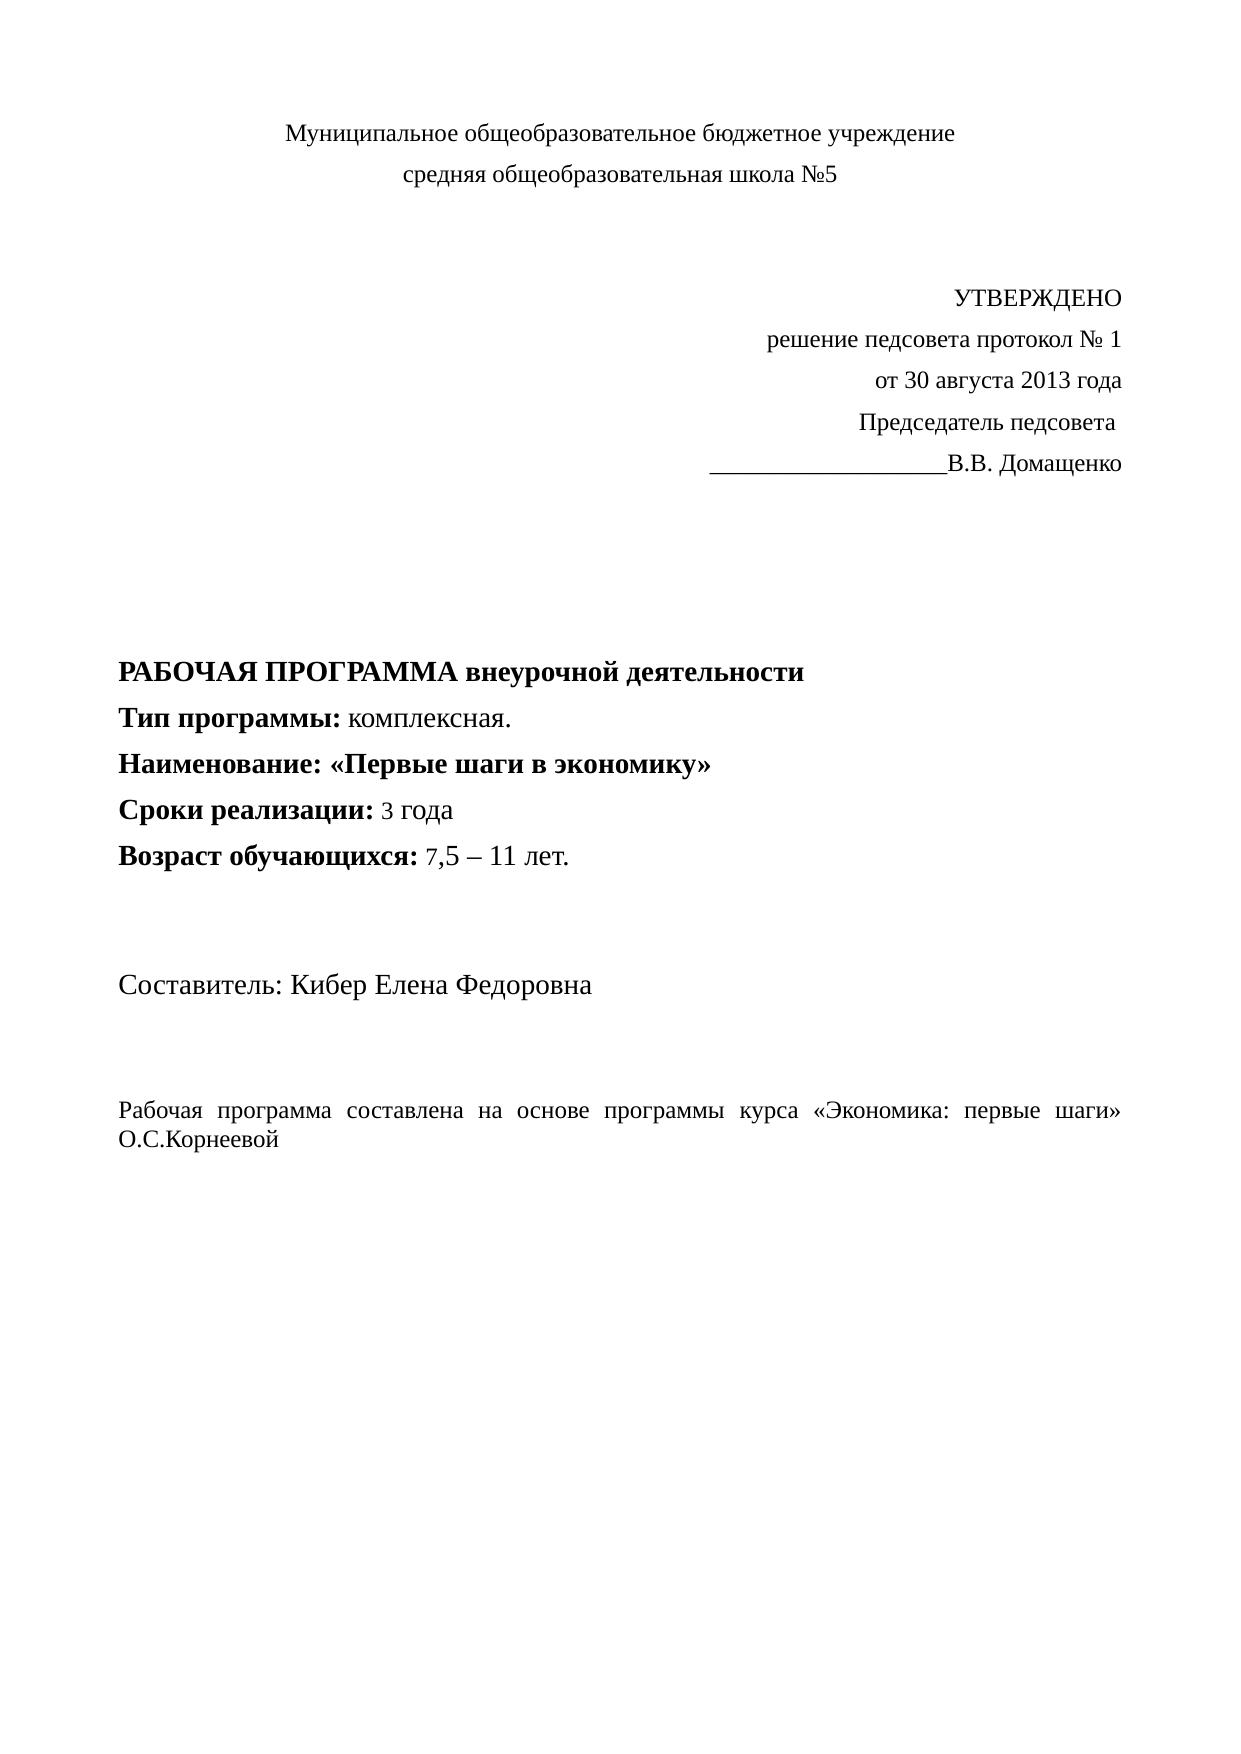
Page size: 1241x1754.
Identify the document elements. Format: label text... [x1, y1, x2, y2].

text УТВЕРЖДЕНО [118, 283, 1122, 312]
text Наименование: «Первые шаги в экономику» [118, 746, 1122, 780]
text ___________________В.В. Домащенко [118, 448, 1122, 477]
text Председатель педсовета [118, 407, 1122, 436]
text решение педсовета протокол № 1 [118, 324, 1122, 353]
text Возраст обучающихся: 7,5 – 11 лет. [118, 838, 1122, 872]
text РАБОЧАЯ ПРОГРАММА внеурочной деятельности [118, 654, 1122, 688]
text Сроки реализации: 3 года [118, 792, 1122, 826]
text Тип программы: комплексная. [118, 700, 1122, 734]
text средняя общеобразовательная школа №5 [118, 159, 1122, 188]
text Составитель: Кибер Елена Федоровна [118, 967, 1122, 1001]
text Муниципальное общеобразовательное бюджетное учреждение [118, 118, 1122, 147]
text Рабочая программа составлена на основе программы курса «Экономика: первые шаги» О.С.Корнеевой [118, 1096, 1122, 1153]
text от 30 августа 2013 года [118, 366, 1122, 394]
